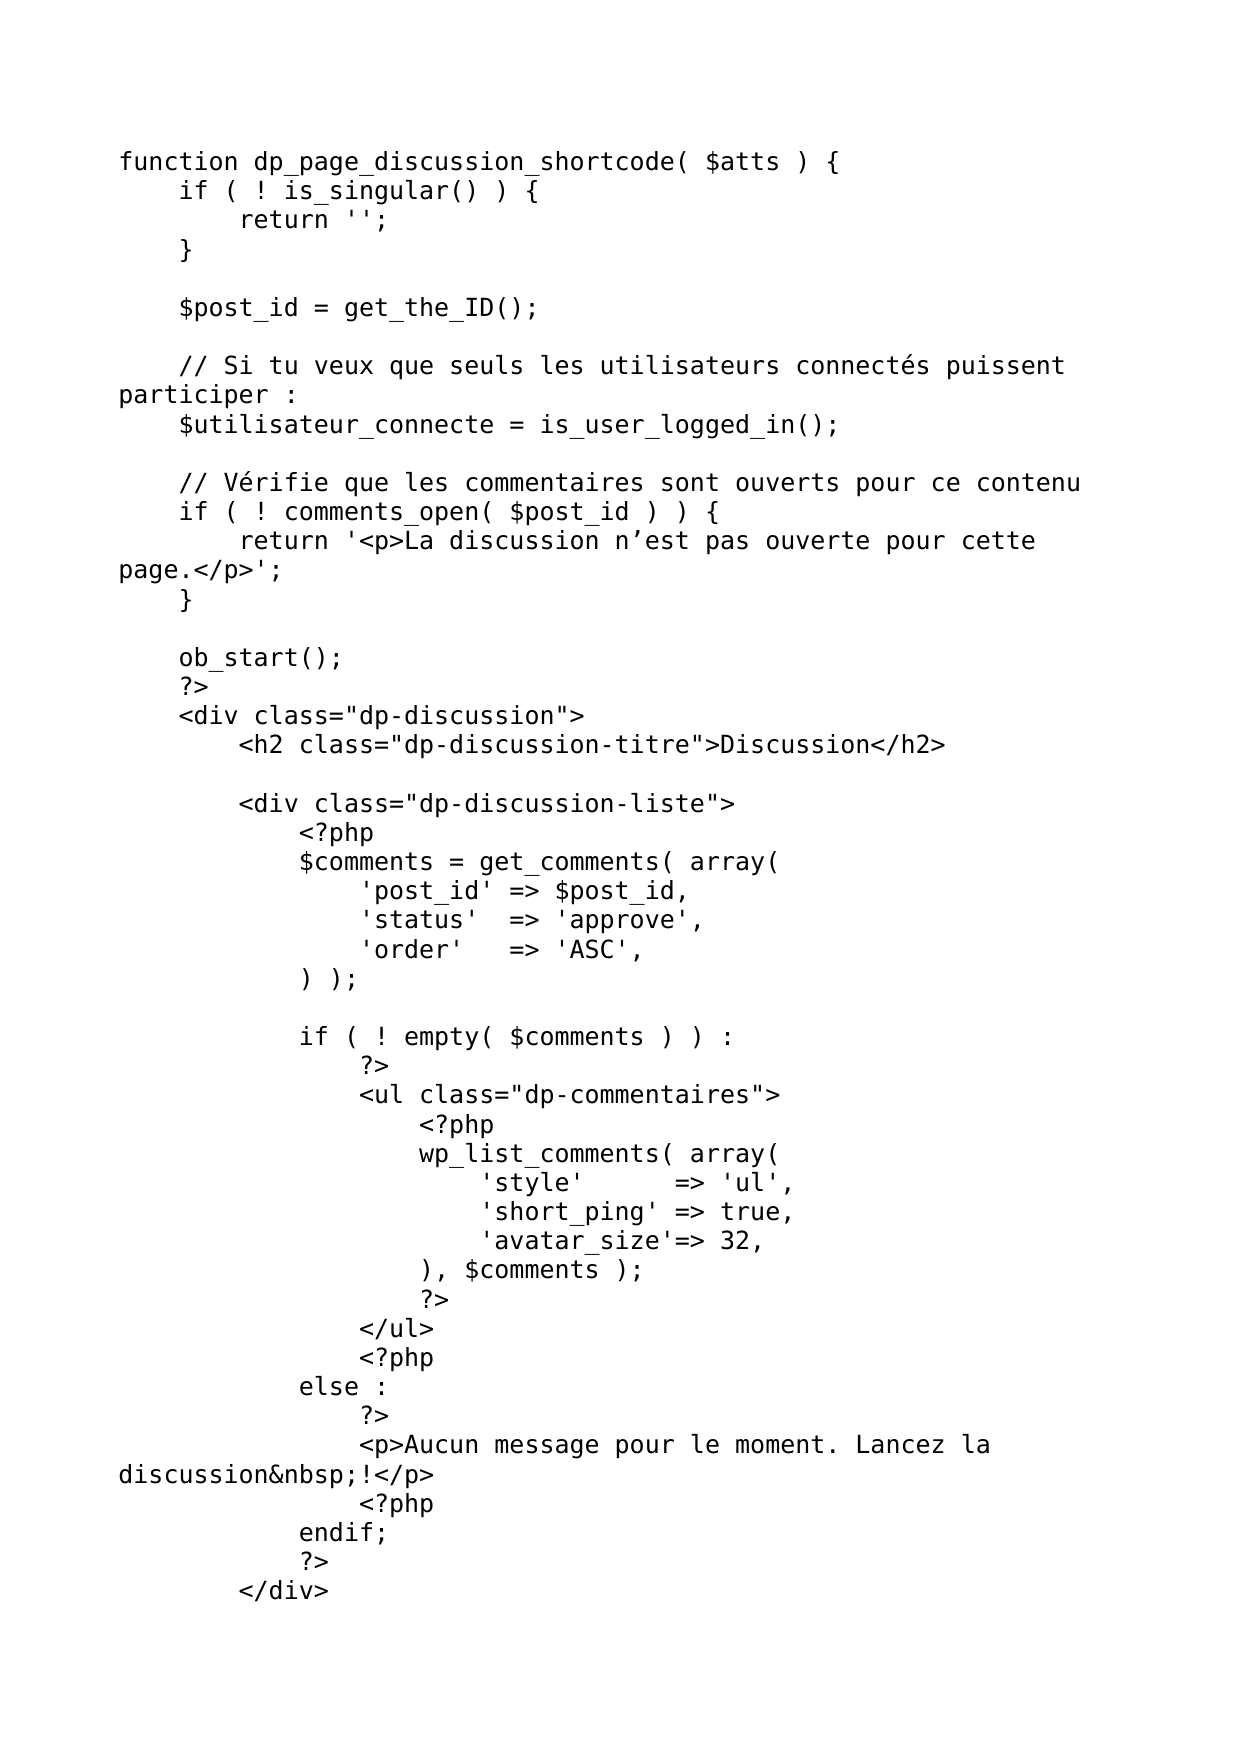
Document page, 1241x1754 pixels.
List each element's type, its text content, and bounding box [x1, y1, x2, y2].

text function dp_page_discussion_shortcode( $atts ) { if ( ! is_singular() ) { return ''; } $post_id = get_the_ID(); // Si tu veux que seuls les utilisateurs connectés puissent participer : $utilisateur_connecte = is_user_logged_in(); // Vérifie que les commentaires sont ouverts pour ce contenu if ( ! comments_open( $post_id ) ) { return '<p>La discussion n’est pas ouverte pour cette page.</p>'; } ob_start(); ?> <div class="dp-discussion"> <h2 class="dp-discussion-titre">Discussion</h2> <div class="dp-discussion-liste"> <?php $comments = get_comments( array( 'post_id' => $post_id, 'status' => 'approve', 'order' => 'ASC', ) ); if ( ! empty( $comments ) ) : ?> <ul class="dp-commentaires"> <?php wp_list_comments( array( 'style' => 'ul', 'short_ping' => true, 'avatar_size'=> 32, ), $comments ); ?> </ul> <?php else : ?> <p>Aucun message pour le moment. Lancez la discussion&nbsp;!</p> <?php endif; ?> </div> [118, 118, 1122, 1635]
